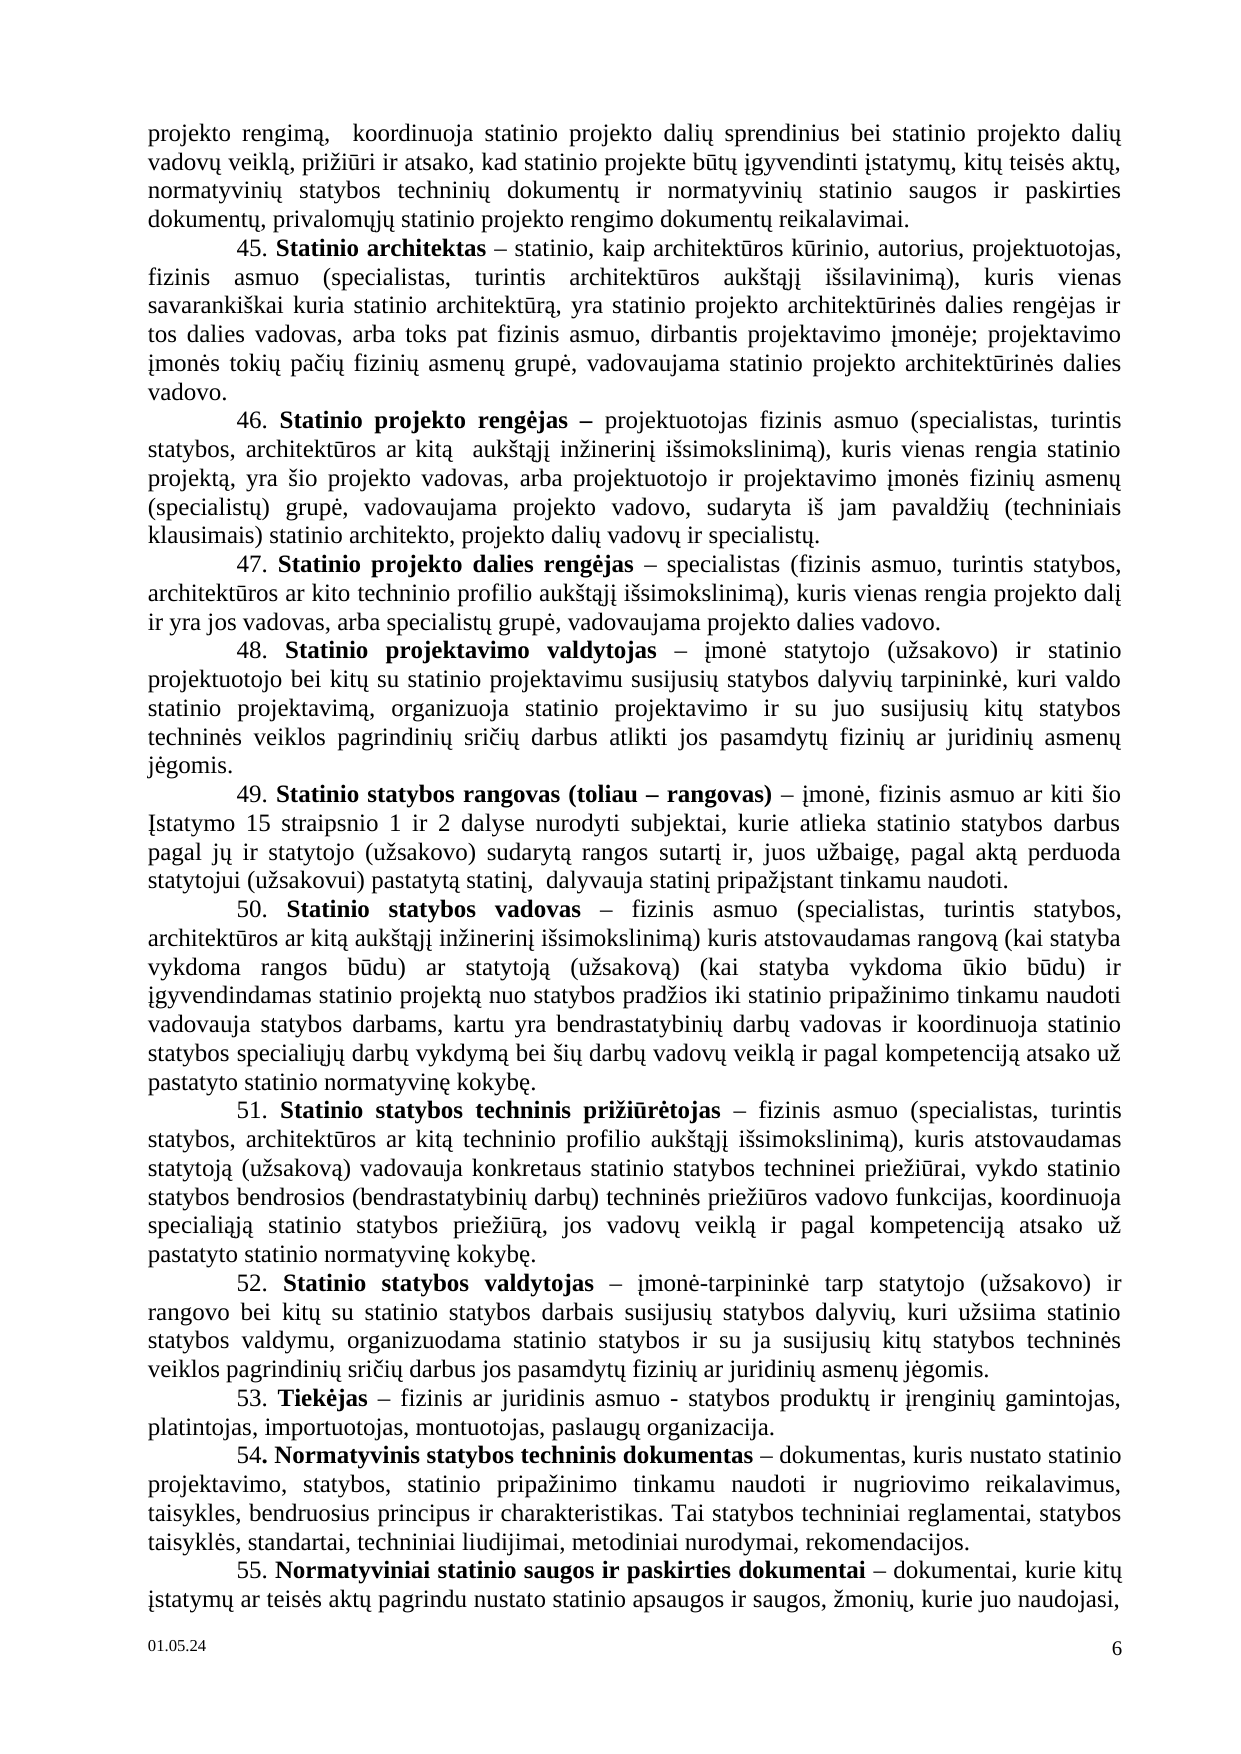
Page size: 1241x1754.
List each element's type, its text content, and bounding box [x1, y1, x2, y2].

text projekto rengimą, koordinuoja statinio projekto dalių sprendinius bei statinio projekto dalių vadovų veiklą, prižiūri ir atsako, kad statinio projekte būtų įgyvendinti įstatymų, kitų teisės aktų, normatyvinių statybos techninių dokumentų ir normatyvinių statinio saugos ir paskirties dokumentų, privalomųjų statinio projekto rengimo dokumentų reikalavimai. [148, 118, 1122, 233]
text 49. Statinio statybos rangovas (toliau – rangovas) – įmonė, fizinis asmuo ar kiti šio Įstatymo 15 straipsnio 1 ir 2 dalyse nurodyti subjektai, kurie atlieka statinio statybos darbus pagal jų ir statytojo (užsakovo) sudarytą rangos sutartį ir, juos užbaigę, pagal aktą perduoda statytojui (užsakovui) pastatytą statinį, dalyvauja statinį pripažįstant tinkamu naudoti. [148, 779, 1122, 894]
text 54. Normatyvinis statybos techninis dokumentas – dokumentas, kuris nustato statinio projektavimo, statybos, statinio pripažinimo tinkamu naudoti ir nugriovimo reikalavimus, taisykles, bendruosius principus ir charakteristikas. Tai statybos techniniai reglamentai, statybos taisyklės, standartai, techniniai liudijimai, metodiniai nurodymai, rekomendacijos. [148, 1441, 1122, 1556]
text 51. Statinio statybos techninis prižiūrėtojas – fizinis asmuo (specialistas, turintis statybos, architektūros ar kitą techninio profilio aukštąjį išsimokslinimą), kuris atstovaudamas statytoją (užsakovą) vadovauja konkretaus statinio statybos techninei priežiūrai, vykdo statinio statybos bendrosios (bendrastatybinių darbų) techninės priežiūros vadovo funkcijas, koordinuoja specialiąją statinio statybos priežiūrą, jos vadovų veiklą ir pagal kompetenciją atsako už pastatyto statinio normatyvinę kokybę. [148, 1096, 1122, 1268]
text 50. Statinio statybos vadovas – fizinis asmuo (specialistas, turintis statybos, architektūros ar kitą aukštąjį inžinerinį išsimokslinimą) kuris atstovaudamas rangovą (kai statyba vykdoma rangos būdu) ar statytoją (užsakovą) (kai statyba vykdoma ūkio būdu) ir įgyvendindamas statinio projektą nuo statybos pradžios iki statinio pripažinimo tinkamu naudoti vadovauja statybos darbams, kartu yra bendrastatybinių darbų vadovas ir koordinuoja statinio statybos specialiųjų darbų vykdymą bei šių darbų vadovų veiklą ir pagal kompetenciją atsako už pastatyto statinio normatyvinę kokybę. [148, 894, 1122, 1096]
text 52. Statinio statybos valdytojas – įmonė-tarpininkė tarp statytojo (užsakovo) ir rangovo bei kitų su statinio statybos darbais susijusių statybos dalyvių, kuri užsiima statinio statybos valdymu, organizuodama statinio statybos ir su ja susijusių kitų statybos techninės veiklos pagrindinių sričių darbus jos pasamdytų fizinių ar juridinių asmenų jėgomis. [148, 1268, 1122, 1383]
text 47. Statinio projekto dalies rengėjas – specialistas (fizinis asmuo, turintis statybos, architektūros ar kito techninio profilio aukštąjį išsimokslinimą), kuris vienas rengia projekto dalį ir yra jos vadovas, arba specialistų grupė, vadovaujama projekto dalies vadovo. [148, 549, 1122, 636]
text 46. Statinio projekto rengėjas – projektuotojas fizinis asmuo (specialistas, turintis statybos, architektūros ar kitą aukštąjį inžinerinį išsimokslinimą), kuris vienas rengia statinio projektą, yra šio projekto vadovas, arba projektuotojo ir projektavimo įmonės fizinių asmenų (specialistų) grupė, vadovaujama projekto vadovo, sudaryta iš jam pavaldžių (techniniais klausimais) statinio architekto, projekto dalių vadovų ir specialistų. [148, 406, 1122, 549]
text 55. Normatyviniai statinio saugos ir paskirties dokumentai – dokumentai, kurie kitų įstatymų ar teisės aktų pagrindu nustato statinio apsaugos ir saugos, žmonių, kurie juo naudojasi, [148, 1556, 1122, 1613]
text 45. Statinio architektas – statinio, kaip architektūros kūrinio, autorius, projektuotojas, fizinis asmuo (specialistas, turintis architektūros aukštąjį išsilavinimą), kuris vienas savarankiškai kuria statinio architektūrą, yra statinio projekto architektūrinės dalies rengėjas ir tos dalies vadovas, arba toks pat fizinis asmuo, dirbantis projektavimo įmonėje; projektavimo įmonės tokių pačių fizinių asmenų grupė, vadovaujama statinio projekto architektūrinės dalies vadovo. [148, 233, 1122, 406]
text 48. Statinio projektavimo valdytojas – įmonė statytojo (užsakovo) ir statinio projektuotojo bei kitų su statinio projektavimu susijusių statybos dalyvių tarpininkė, kuri valdo statinio projektavimą, organizuoja statinio projektavimo ir su juo susijusių kitų statybos techninės veiklos pagrindinių sričių darbus atlikti jos pasamdytų fizinių ar juridinių asmenų jėgomis. [148, 636, 1122, 779]
text 53. Tiekėjas – fizinis ar juridinis asmuo - statybos produktų ir įrenginių gamintojas, platintojas, importuotojas, montuotojas, paslaugų organizacija. [148, 1383, 1122, 1441]
